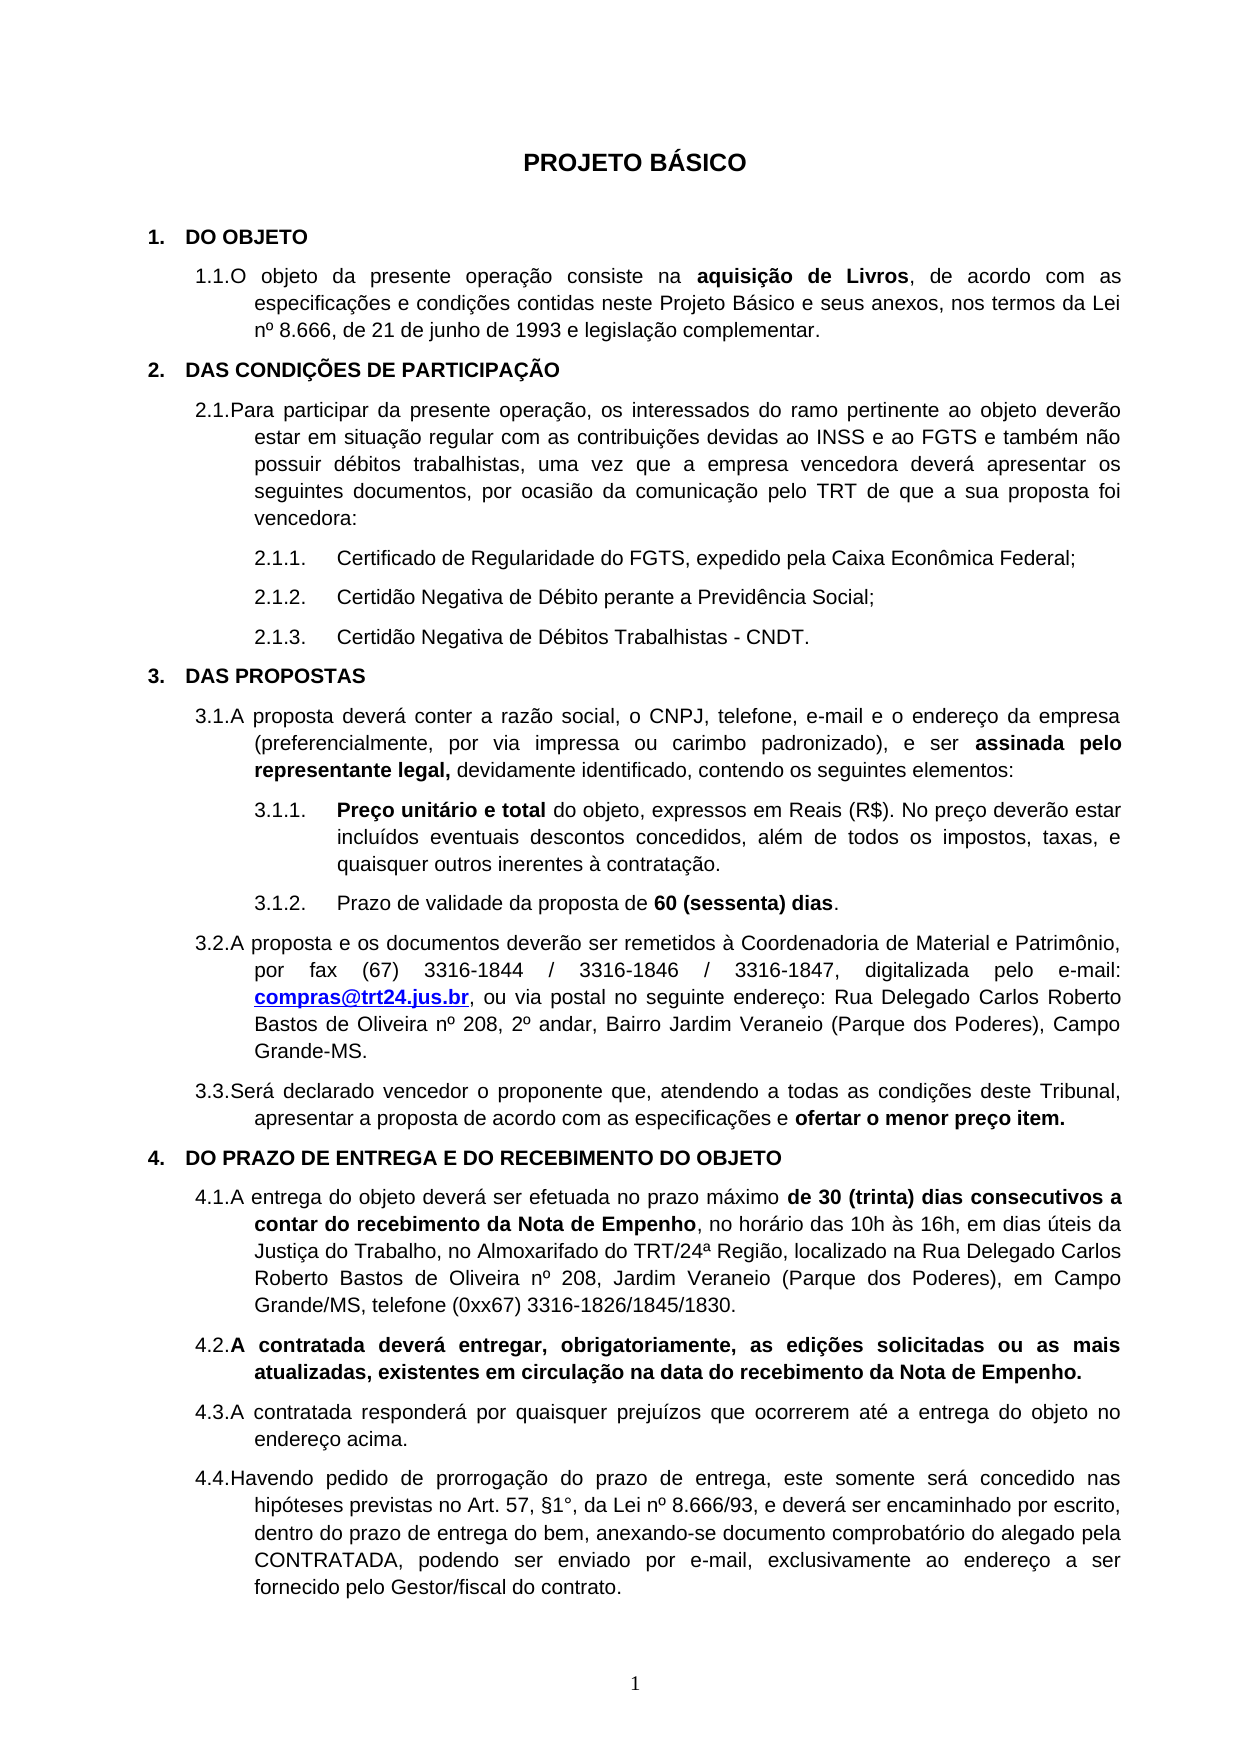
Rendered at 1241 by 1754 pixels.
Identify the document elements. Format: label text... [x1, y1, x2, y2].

list Havendo pedido de prorrogação do prazo de entrega, este somente será concedido nas hipóteses previstas no Art. 57, §1°, da Lei nº 8.666/93, e deverá ser encaminhado por escrito, dentro do prazo de entrega do bem, anexando-se documento comprobatório do alegado pela CONTRATADA, podendo ser enviado por e-mail, exclusivamente ao endereço a ser fornecido pelo Gestor/fiscal do contrato. [195, 1464, 1122, 1599]
list Prazo de validade da proposta de 60 (sessenta) dias. [254, 889, 1122, 916]
list Será declarado vencedor o proponente que, atendendo a todas as condições deste Tribunal, apresentar a proposta de acordo com as especificações e ofertar o menor preço item. [195, 1077, 1122, 1131]
list Certidão Negativa de Débito perante a Previdência Social; [254, 583, 1122, 610]
list Preço unitário e total do objeto, expressos em Reais (R$). No preço deverão estar incluídos eventuais descontos concedidos, além de todos os impostos, taxas, e quaisquer outros inerentes à contratação. [254, 795, 1122, 877]
list Certificado de Regularidade do FGTS, expedido pela Caixa Econômica Federal; [254, 543, 1122, 570]
list DO OBJETO [148, 222, 1122, 249]
list Certidão Negativa de Débitos Trabalhistas - CNDT. [254, 622, 1122, 649]
list A proposta deverá conter a razão social, o CNPJ, telefone, e-mail e o endereço da empresa (preferencialmente, por via impressa ou carimbo padronizado), e ser assinada pelo representante legal, devidamente identificado, contendo os seguintes elementos: [195, 702, 1122, 783]
list DO PRAZO DE ENTREGA E DO RECEBIMENTO DO OBJETO [148, 1143, 1122, 1170]
list DAS PROPOSTAS [148, 662, 1122, 689]
list A contratada responderá por quaisquer prejuízos que ocorrerem até a entrega do objeto no endereço acima. [195, 1397, 1122, 1452]
list O objeto da presente operação consiste na aquisição de Livros, de acordo com as especificações e condições contidas neste Projeto Básico e seus anexos, nos termos da Lei nº 8.666, de 21 de junho de 1993 e legislação complementar. [195, 262, 1122, 343]
list A proposta e os documentos deverão ser remetidos à Coordenadoria de Material e Patrimônio, por fax (67) 3316-1844 / 3316-1846 / 3316-1847, digitalizada pelo e-mail: compras@trt24.jus.br, ou via postal no seguinte endereço: Rua Delegado Carlos Roberto Bastos de Oliveira nº 208, 2º andar, Bairro Jardim Veraneio (Parque dos Poderes), Campo Grande-MS. [195, 929, 1122, 1064]
list A contratada deverá entregar, obrigatoriamente, as edições solicitadas ou as mais atualizadas, existentes em circulação na data do recebimento da Nota de Empenho. [195, 1331, 1122, 1385]
list A entrega do objeto deverá ser efetuada no prazo máximo de 30 (trinta) dias consecutivos a contar do recebimento da Nota de Empenho, no horário das 10h às 16h, em dias úteis da Justiça do Trabalho, no Almoxarifado do TRT/24ª Região, localizado na Rua Delegado Carlos Roberto Bastos de Oliveira nº 208, Jardim Veraneio (Parque dos Poderes), em Campo Grande/MS, telefone (0xx67) 3316-1826/1845/1830. [195, 1183, 1122, 1318]
list Para participar da presente operação, os interessados do ramo pertinente ao objeto deverão estar em situação regular com as contribuições devidas ao INSS e ao FGTS e também não possuir débitos trabalhistas, uma vez que a empresa vencedora deverá apresentar os seguintes documentos, por ocasião da comunicação pelo TRT de que a sua proposta foi vencedora: [195, 395, 1122, 531]
text PROJETO BÁSICO [148, 148, 1122, 176]
list DAS CONDIÇÕES DE PARTICIPAÇÃO [148, 356, 1122, 383]
